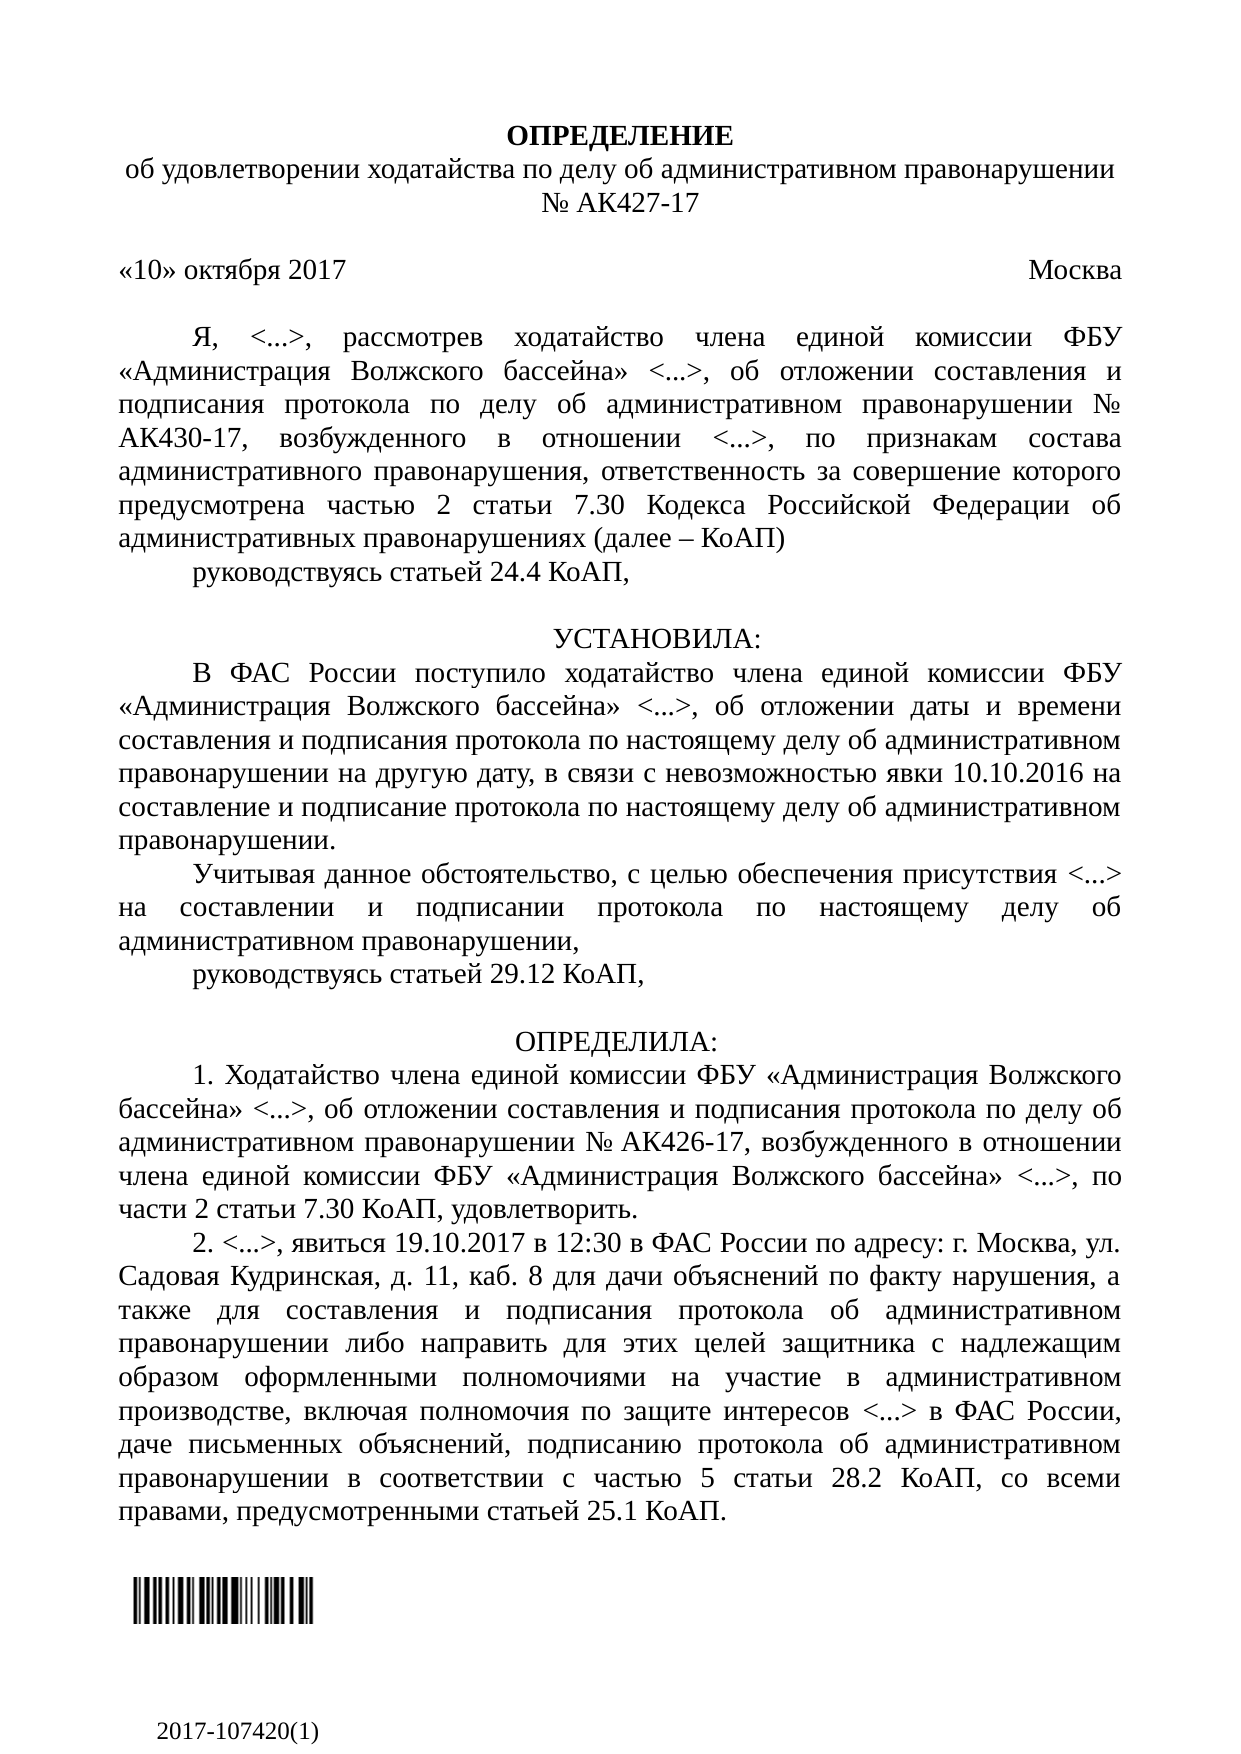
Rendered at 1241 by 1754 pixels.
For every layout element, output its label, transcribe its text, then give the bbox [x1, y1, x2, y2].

text Я, <...>, рассмотрев ходатайство члена единой комиссии ФБУ «Администрация Волжского бассейна» <...>, об отложении составления и подписания протокола по делу об административном правонарушении № АК430-17, возбужденного в отношении <...>, по признакам состава административного правонарушения, ответственность за совершение которого предусмотрена частью 2 статьи 7.30 Кодекса Российской Федерации об административных правонарушениях (далее – КоАП) [118, 319, 1122, 554]
text 1. Ходатайство члена единой комиссии ФБУ «Администрация Волжского бассейна» <...>, об отложении составления и подписания протокола по делу об административном правонарушении № АК426-17, возбужденного в отношении члена единой комиссии ФБУ «Администрация Волжского бассейна» <...>, по части 2 статьи 7.30 КоАП, удовлетворить. [118, 1057, 1122, 1225]
text ОПРЕДЕЛЕНИЕ [118, 118, 1122, 152]
text об удовлетворении ходатайства по делу об административном правонарушении № АК427-17 [118, 152, 1122, 219]
text Учитывая данное обстоятельство, с целью обеспечения присутствия <...> на составлении и подписании протокола по настоящему делу об административном правонарушении, [118, 856, 1122, 957]
text 2. <...>, явиться 19.10.2017 в 12:30 в ФАС России по адресу: г. Москва, ул. Садовая Кудринская, д. 11, каб. 8 для дачи объяснений по факту нарушения, а также для составления и подписания протокола об административном правонарушении либо направить для этих целей защитника с надлежащим образом оформленными полномочиями на участие в административном производстве, включая полномочия по защите интересов <...> в ФАС России, даче письменных объяснений, подписанию протокола об административном правонарушении в соответствии с частью 5 статьи 28.2 КоАП, со всеми правами, предусмотренными статьей 25.1 КоАП. [118, 1225, 1122, 1527]
text руководствуясь статьей 29.12 КоАП, [118, 957, 1122, 990]
text руководствуясь статьей 24.4 КоАП, [118, 554, 1122, 588]
text «10» октября 2017 Москва [118, 252, 1122, 286]
text В ФАС России поступило ходатайство члена единой комиссии ФБУ «Администрация Волжского бассейна» <...>, об отложении даты и времени составления и подписания протокола по настоящему делу об административном правонарушении на другую дату, в связи с невозможностью явки 10.10.2016 на составление и подписание протокола по настоящему делу об административном правонарушении. [118, 655, 1122, 856]
text ОПРЕДЕЛИЛА: [118, 1024, 1122, 1057]
text УСТАНОВИЛА: [118, 621, 1122, 655]
picture [118, 1577, 331, 1624]
